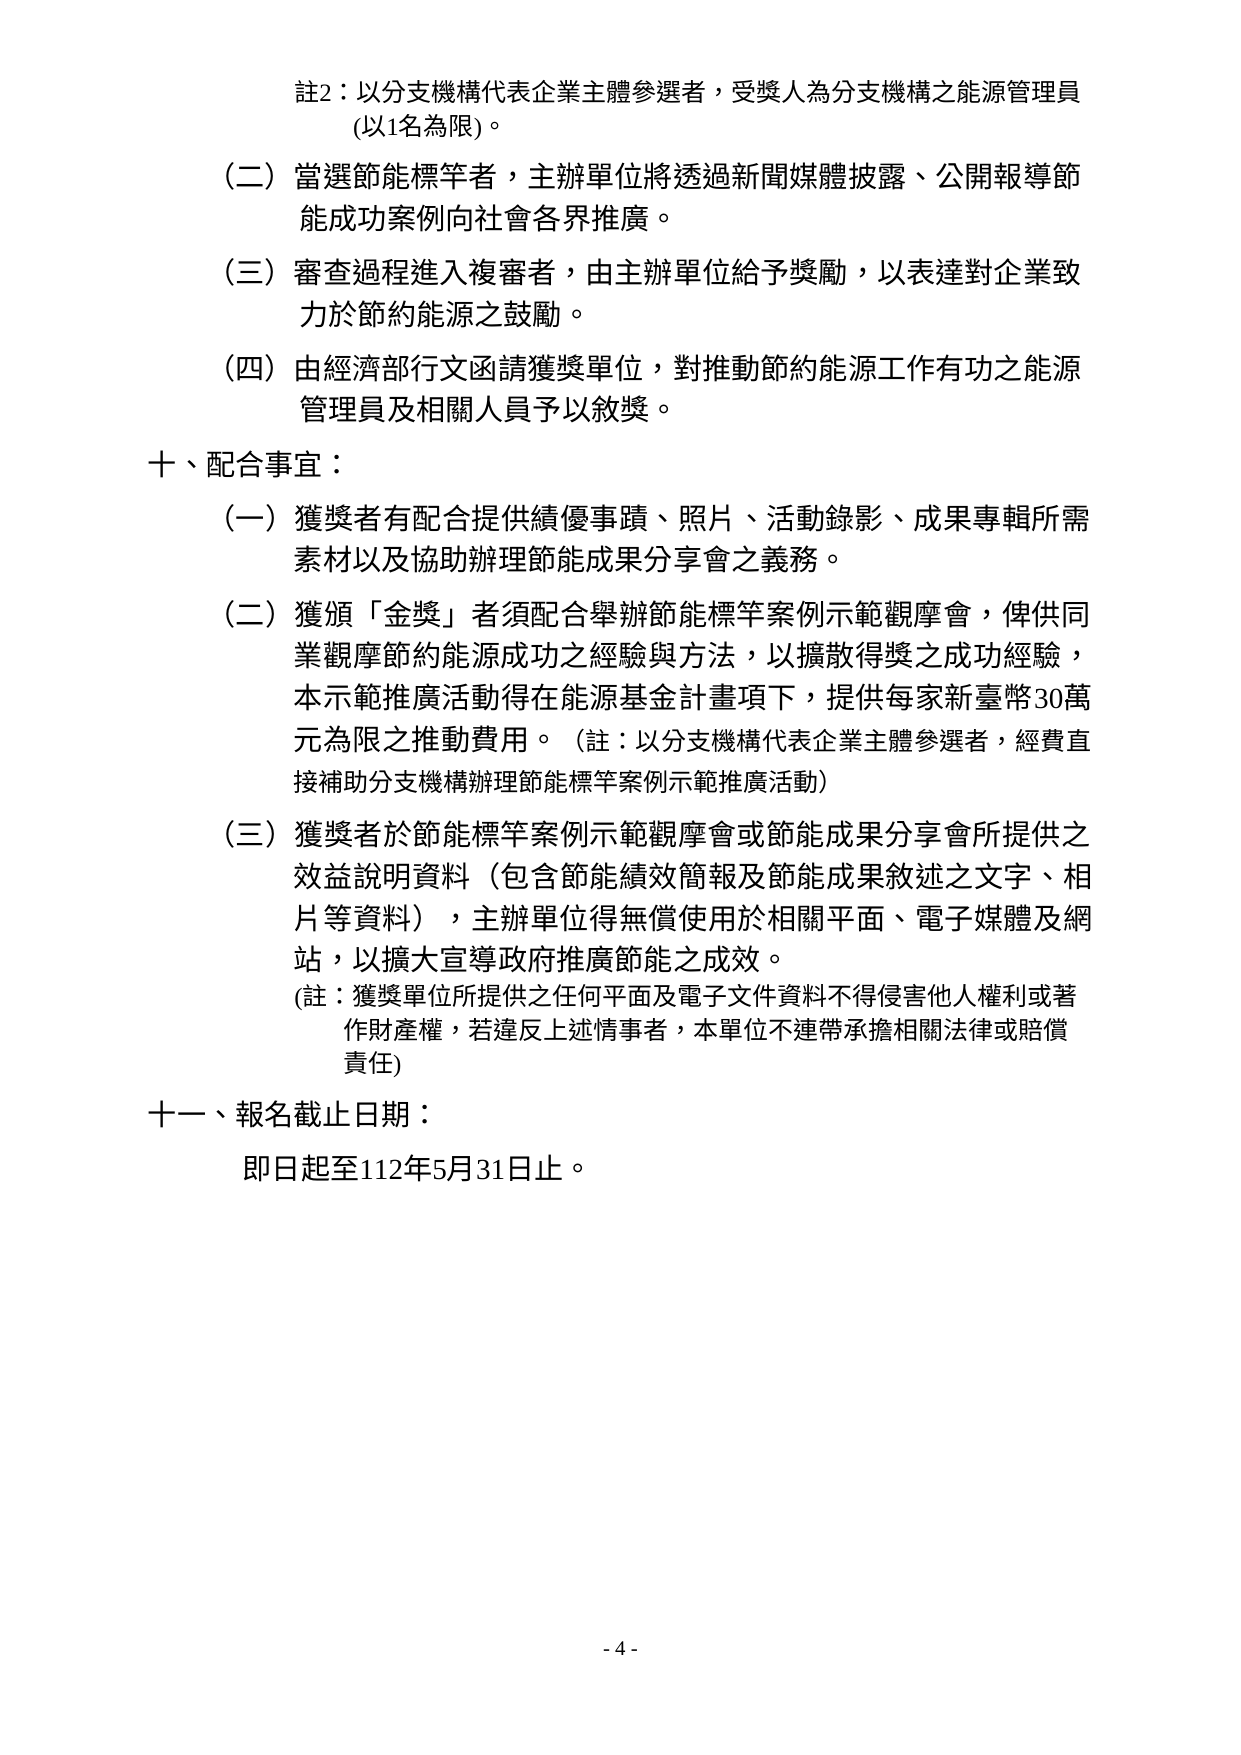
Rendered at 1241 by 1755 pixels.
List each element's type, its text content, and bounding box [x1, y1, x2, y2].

text （三）獲獎者於節能標竿案例示範觀摩會或節能成果分享會所提供之效益說明資料（包含節能績效簡報及節能成果敘述之文字、相片等資料），主辦單位得無償使用於相關平面、電子媒體及網站，以擴大宣導政府推廣節能之成效。 [206, 812, 1093, 979]
text （二）獲頒「金獎」者須配合舉辦節能標竿案例示範觀摩會，俾供同業觀摩節約能源成功之經驗與方法，以擴散得獎之成功經驗，本示範推廣活動得在能源基金計畫項下，提供每家新臺幣30萬元為限之推動費用。（註：以分支機構代表企業主體參選者，經費直接補助分支機構辦理節能標竿案例示範推廣活動） [206, 592, 1093, 800]
subtitle 十、配合事宜： [148, 442, 1093, 483]
text 註2：以分支機構代表企業主體參選者，受獎人為分支機構之能源管理員(以1名為限)。 [294, 75, 1093, 142]
text （三）審查過程進入複審者，由主辦單位給予獎勵，以表達對企業致力於節約能源之鼓勵。 [206, 250, 1093, 333]
text （二）當選節能標竿者，主辦單位將透過新聞媒體披露、公開報導節能成功案例向社會各界推廣。 [206, 154, 1093, 237]
text （一）獲獎者有配合提供績優事蹟、照片、活動錄影、成果專輯所需素材以及協助辦理節能成果分享會之義務。 [206, 496, 1093, 579]
text (註：獲獎單位所提供之任何平面及電子文件資料不得侵害他人權利或著作財產權，若違反上述情事者，本單位不連帶承擔相關法律或賠償責任) [294, 979, 1093, 1079]
subtitle 十一、報名截止日期： [148, 1092, 1093, 1133]
subtitle 即日起至112年5月31日止。 [148, 1146, 1093, 1187]
text （四）由經濟部行文函請獲獎單位，對推動節約能源工作有功之能源管理員及相關人員予以敘獎。 [206, 346, 1093, 429]
